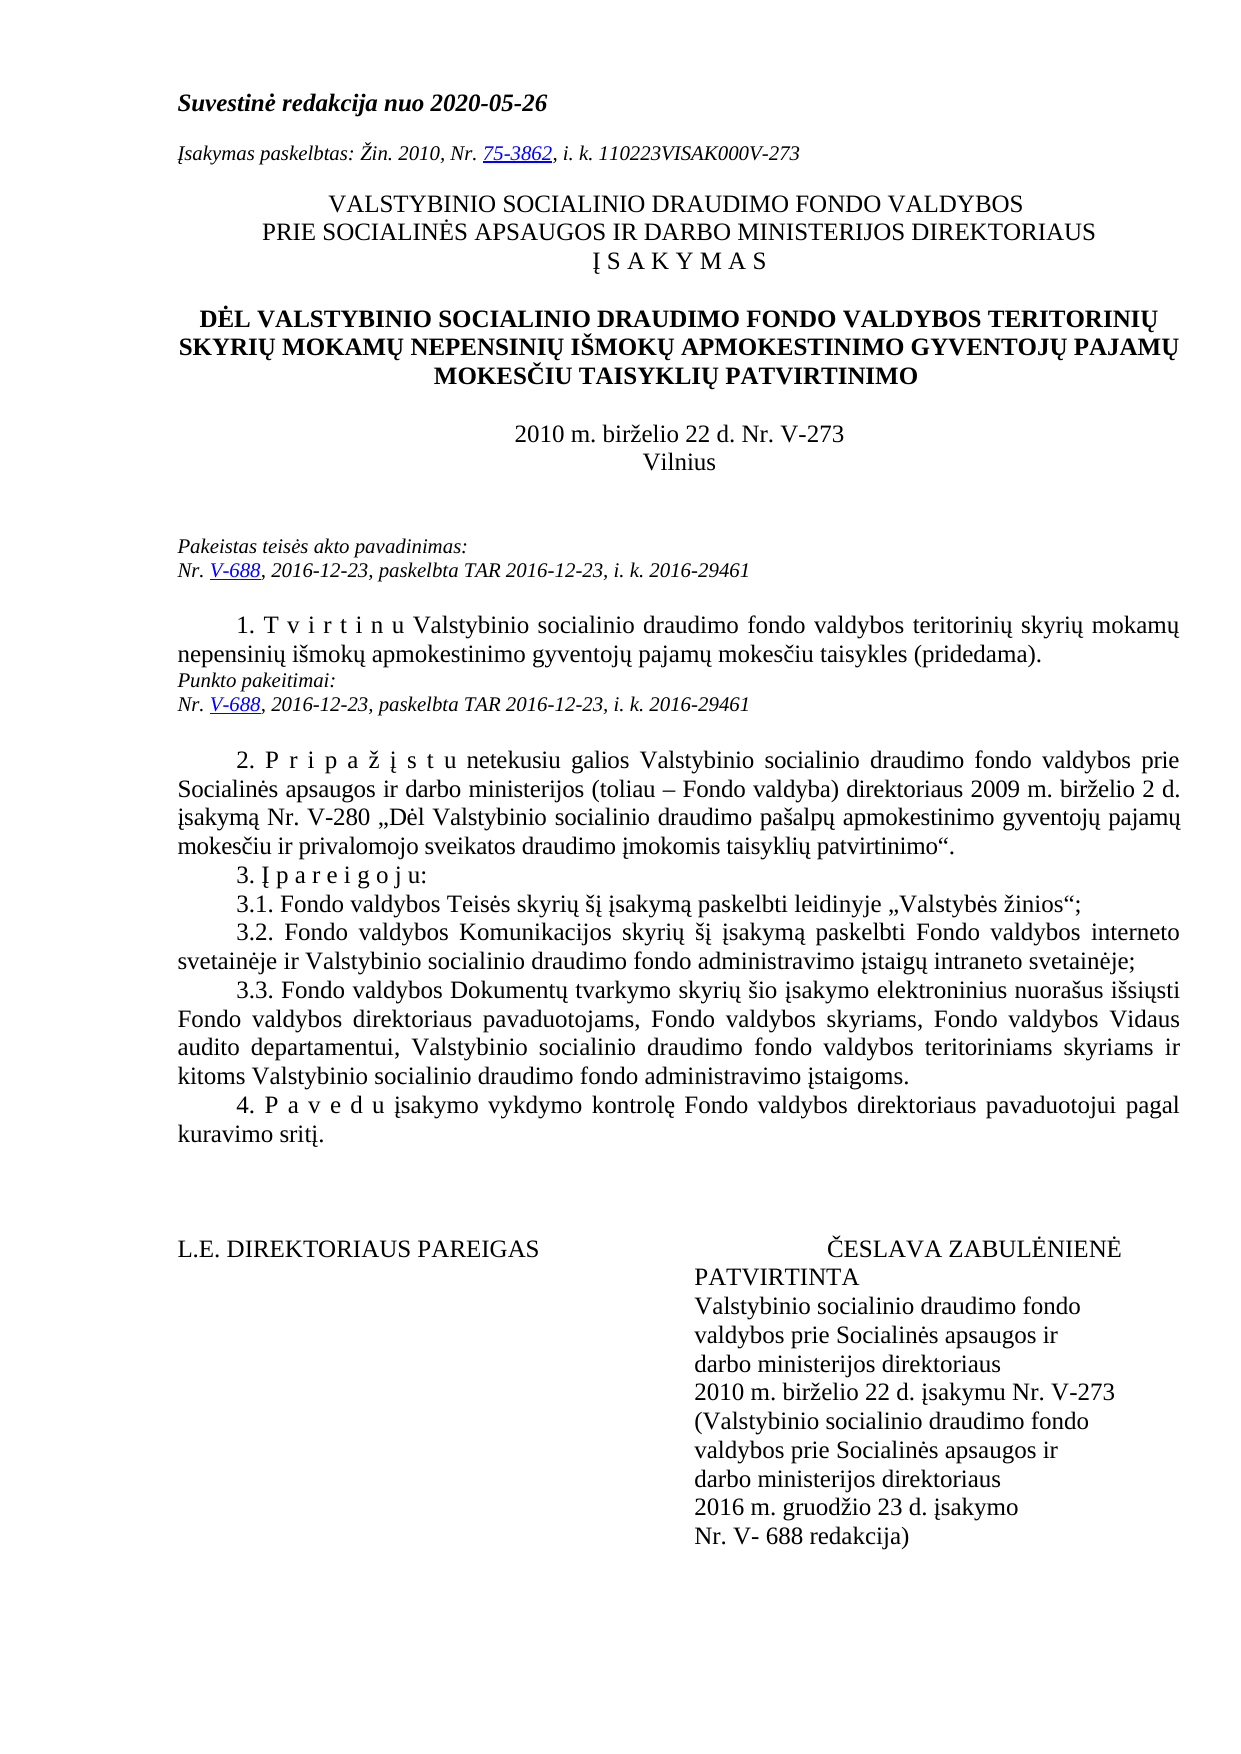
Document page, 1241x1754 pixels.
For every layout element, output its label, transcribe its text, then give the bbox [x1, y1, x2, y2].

text valdybos prie Socialinės apsaugos ir [694, 1435, 1181, 1464]
text Nr. V- 688 redakcija) [694, 1521, 1181, 1550]
text Nr. V-688, 2016-12-23, paskelbta TAR 2016-12-23, i. k. 2016-29461 [177, 692, 1181, 716]
text darbo ministerijos direktoriaus [694, 1464, 1181, 1492]
text Suvestinė redakcija nuo 2020-05-26 [177, 88, 1181, 117]
text 3. Į p a r e i g o j u: [177, 860, 1181, 889]
text Pakeistas teisės akto pavadinimas: [177, 534, 1181, 558]
text 2. P r i p a ž į s t u netekusiu galios Valstybinio socialinio draudimo fondo valdybos prie Socialinės apsaugos ir darbo ministerijos (toliau – Fondo valdyba) direktoriaus 2009 m. birželio 2 d. įsakymą Nr. V-280 „Dėl Valstybinio socialinio draudimo pašalpų apmokestinimo gyventojų pajamų mokesčiu ir privalomojo sveikatos draudimo įmokomis taisyklių patvirtinimo“. [177, 745, 1181, 860]
text L.e. direktoriaus pareigas Česlava Zabulėnienė [177, 1234, 1181, 1262]
text DĖL VALSTYBINIO SOCIALINIO DRAUDIMO FONDO VALDYBOS TERITORINIŲ SKYRIŲ MOKAMŲ NEPENSINIŲ IŠMOKŲ APMOKESTINIMO GYVENTOJŲ PAJAMŲ MOKESČIU TAISYKLIŲ PATVIRTINIMO [177, 304, 1181, 390]
text Nr. V-688, 2016-12-23, paskelbta TAR 2016-12-23, i. k. 2016-29461 [177, 558, 1181, 582]
text 3.1. Fondo valdybos Teisės skyrių šį įsakymą paskelbti leidinyje „Valstybės žinios“; [177, 889, 1181, 917]
text 1. T v i r t i n u Valstybinio socialinio draudimo fondo valdybos teritorinių skyrių mokamų nepensinių išmokų apmokestinimo gyventojų pajamų mokesčiu taisykles (pridedama). [177, 611, 1181, 668]
text (Valstybinio socialinio draudimo fondo [694, 1406, 1181, 1435]
text 3.3. Fondo valdybos Dokumentų tvarkymo skyrių šio įsakymo elektroninius nuorašus išsiųsti Fondo valdybos direktoriaus pavaduotojams, Fondo valdybos skyriams, Fondo valdybos Vidaus audito departamentui, Valstybinio socialinio draudimo fondo valdybos teritoriniams skyriams ir kitoms Valstybinio socialinio draudimo fondo administravimo įstaigoms. [177, 975, 1181, 1090]
text Valstybinio socialinio draudimo fondo [694, 1291, 1181, 1320]
text Vilnius [177, 447, 1181, 476]
text PATVIRTINTA [694, 1262, 1181, 1291]
text valdybos prie Socialinės apsaugos ir [694, 1320, 1181, 1349]
text 2016 m. gruodžio 23 d. įsakymo [694, 1492, 1181, 1521]
text 2010 m. birželio 22 d. Nr. V-273 [177, 419, 1181, 447]
text 2010 m. birželio 22 d. įsakymu Nr. V-273 [694, 1377, 1181, 1406]
text 4. P a v e d u įsakymo vykdymo kontrolę Fondo valdybos direktoriaus pavaduotojui pagal kuravimo sritį. [177, 1090, 1181, 1147]
text Į S A K Y M A S [177, 246, 1181, 275]
text 3.2. Fondo valdybos Komunikacijos skyrių šį įsakymą paskelbti Fondo valdybos interneto svetainėje ir Valstybinio socialinio draudimo fondo administravimo įstaigų intraneto svetainėje; [177, 917, 1181, 975]
text Punkto pakeitimai: [177, 668, 1181, 692]
text PRIE SOCIALINĖS APSAUGOS IR DARBO MINISTERIJOS DIREKTORIAUS [177, 217, 1181, 246]
text VALSTYBINIO SOCIALINIO DRAUDIMO FONDO VALDYBOS [177, 189, 1181, 217]
text darbo ministerijos direktoriaus [694, 1349, 1181, 1377]
text Įsakymas paskelbtas: Žin. 2010, Nr. 75-3862, i. k. 110223VISAK000V-273 [177, 141, 1181, 165]
